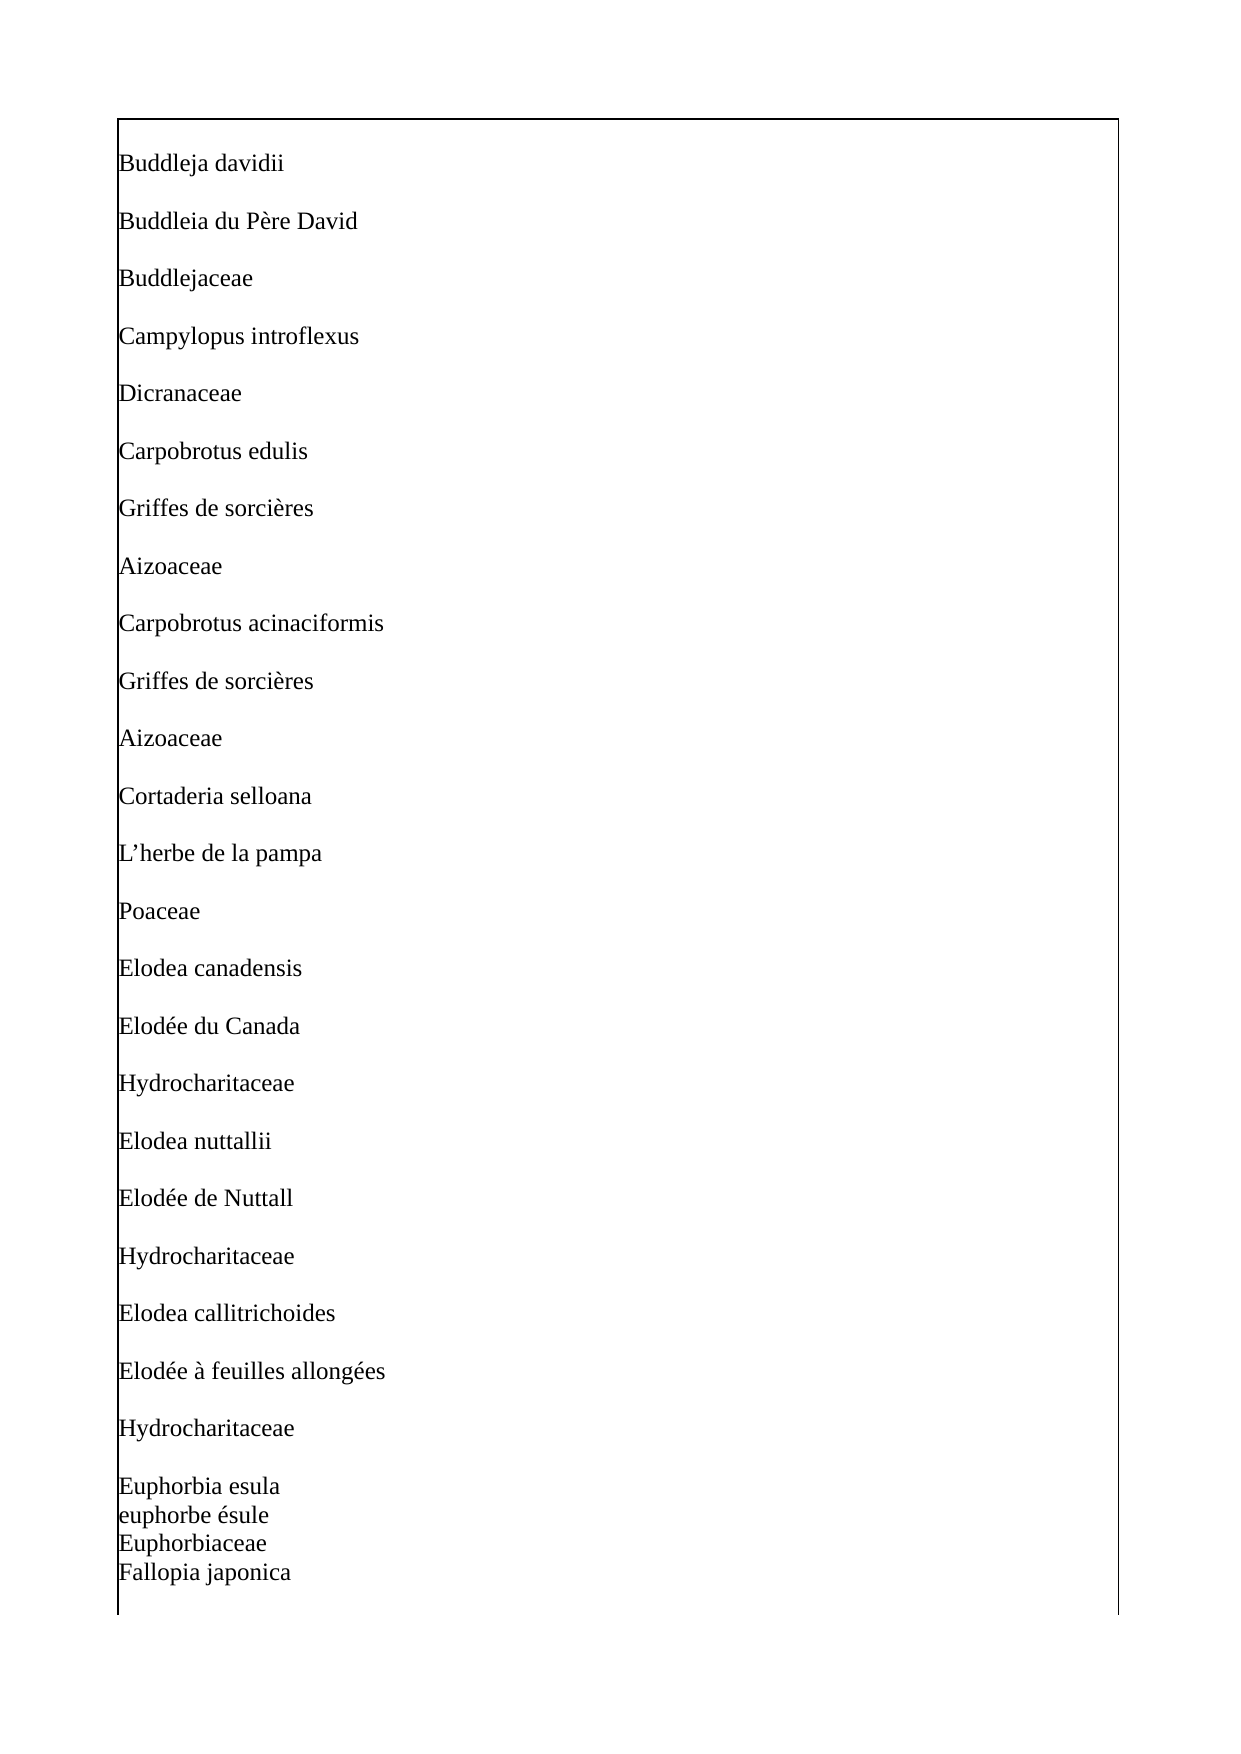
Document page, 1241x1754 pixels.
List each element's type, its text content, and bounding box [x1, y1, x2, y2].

table_header Buddleja davidii Buddleia du Père David Buddlejaceae Campylopus introflexus Dicranaceae Carpobrotus edulis Griffes de sorcières Aizoaceae Carpobrotus acinaciformis Griffes de sorcières Aizoaceae Cortaderia selloana L’herbe de la pampa Poaceae Elodea canadensis Elodée du Canada Hydrocharitaceae Elodea nuttallii Elodée de Nuttall Hydrocharitaceae Elodea callitrichoides Elodée à feuilles allongées Hydrocharitaceae Euphorbia esula euphorbe ésule Euphorbiaceae Fallopia japonica [119, 120, 1118, 1615]
